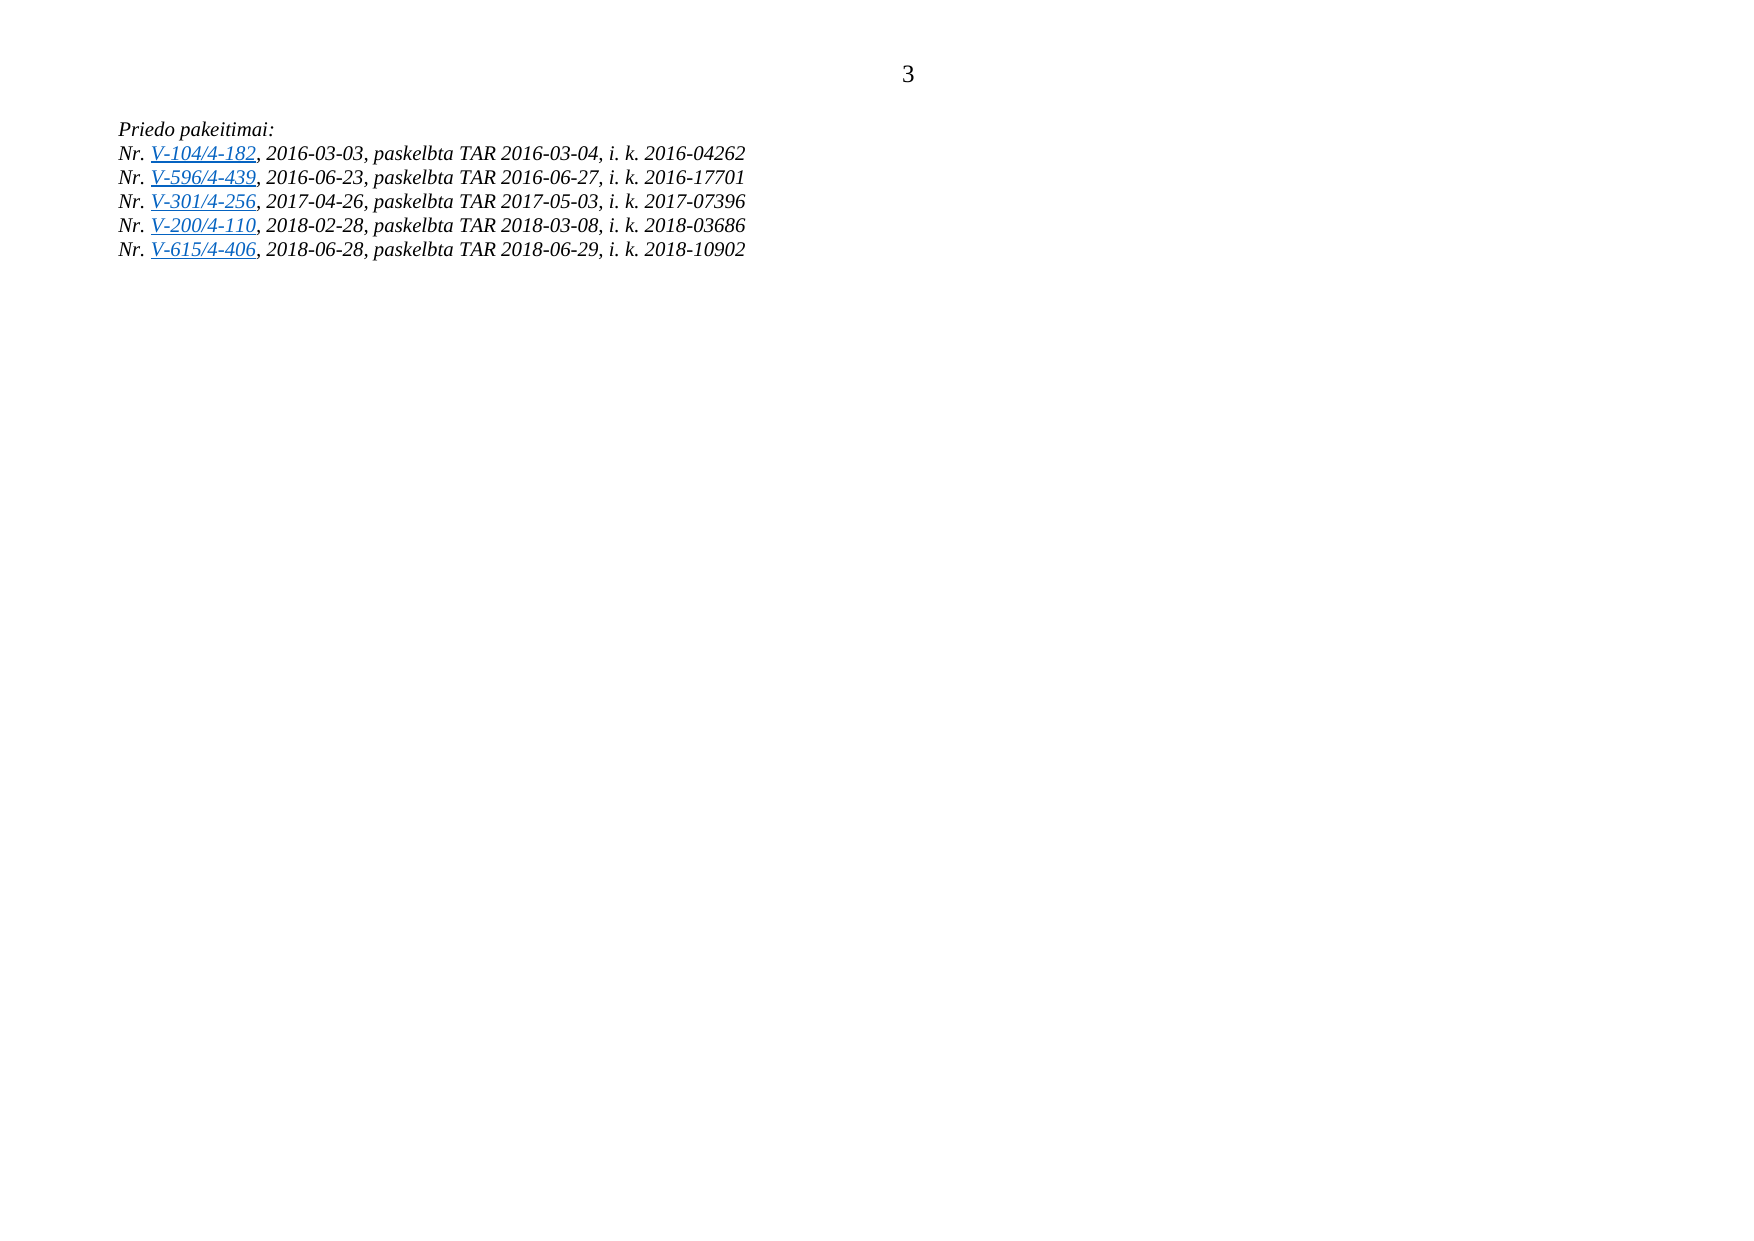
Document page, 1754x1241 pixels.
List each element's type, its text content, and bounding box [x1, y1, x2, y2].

text Nr. V-200/4-110, 2018-02-28, paskelbta TAR 2018-03-08, i. k. 2018-03686 [118, 213, 1698, 237]
text Nr. V-301/4-256, 2017-04-26, paskelbta TAR 2017-05-03, i. k. 2017-07396 [118, 189, 1698, 213]
text Nr. V-104/4-182, 2016-03-03, paskelbta TAR 2016-03-04, i. k. 2016-04262 [118, 141, 1698, 165]
text Priedo pakeitimai: [118, 117, 1698, 141]
text Nr. V-615/4-406, 2018-06-28, paskelbta TAR 2018-06-29, i. k. 2018-10902 [118, 237, 1698, 261]
text Nr. V-596/4-439, 2016-06-23, paskelbta TAR 2016-06-27, i. k. 2016-17701 [118, 165, 1698, 189]
